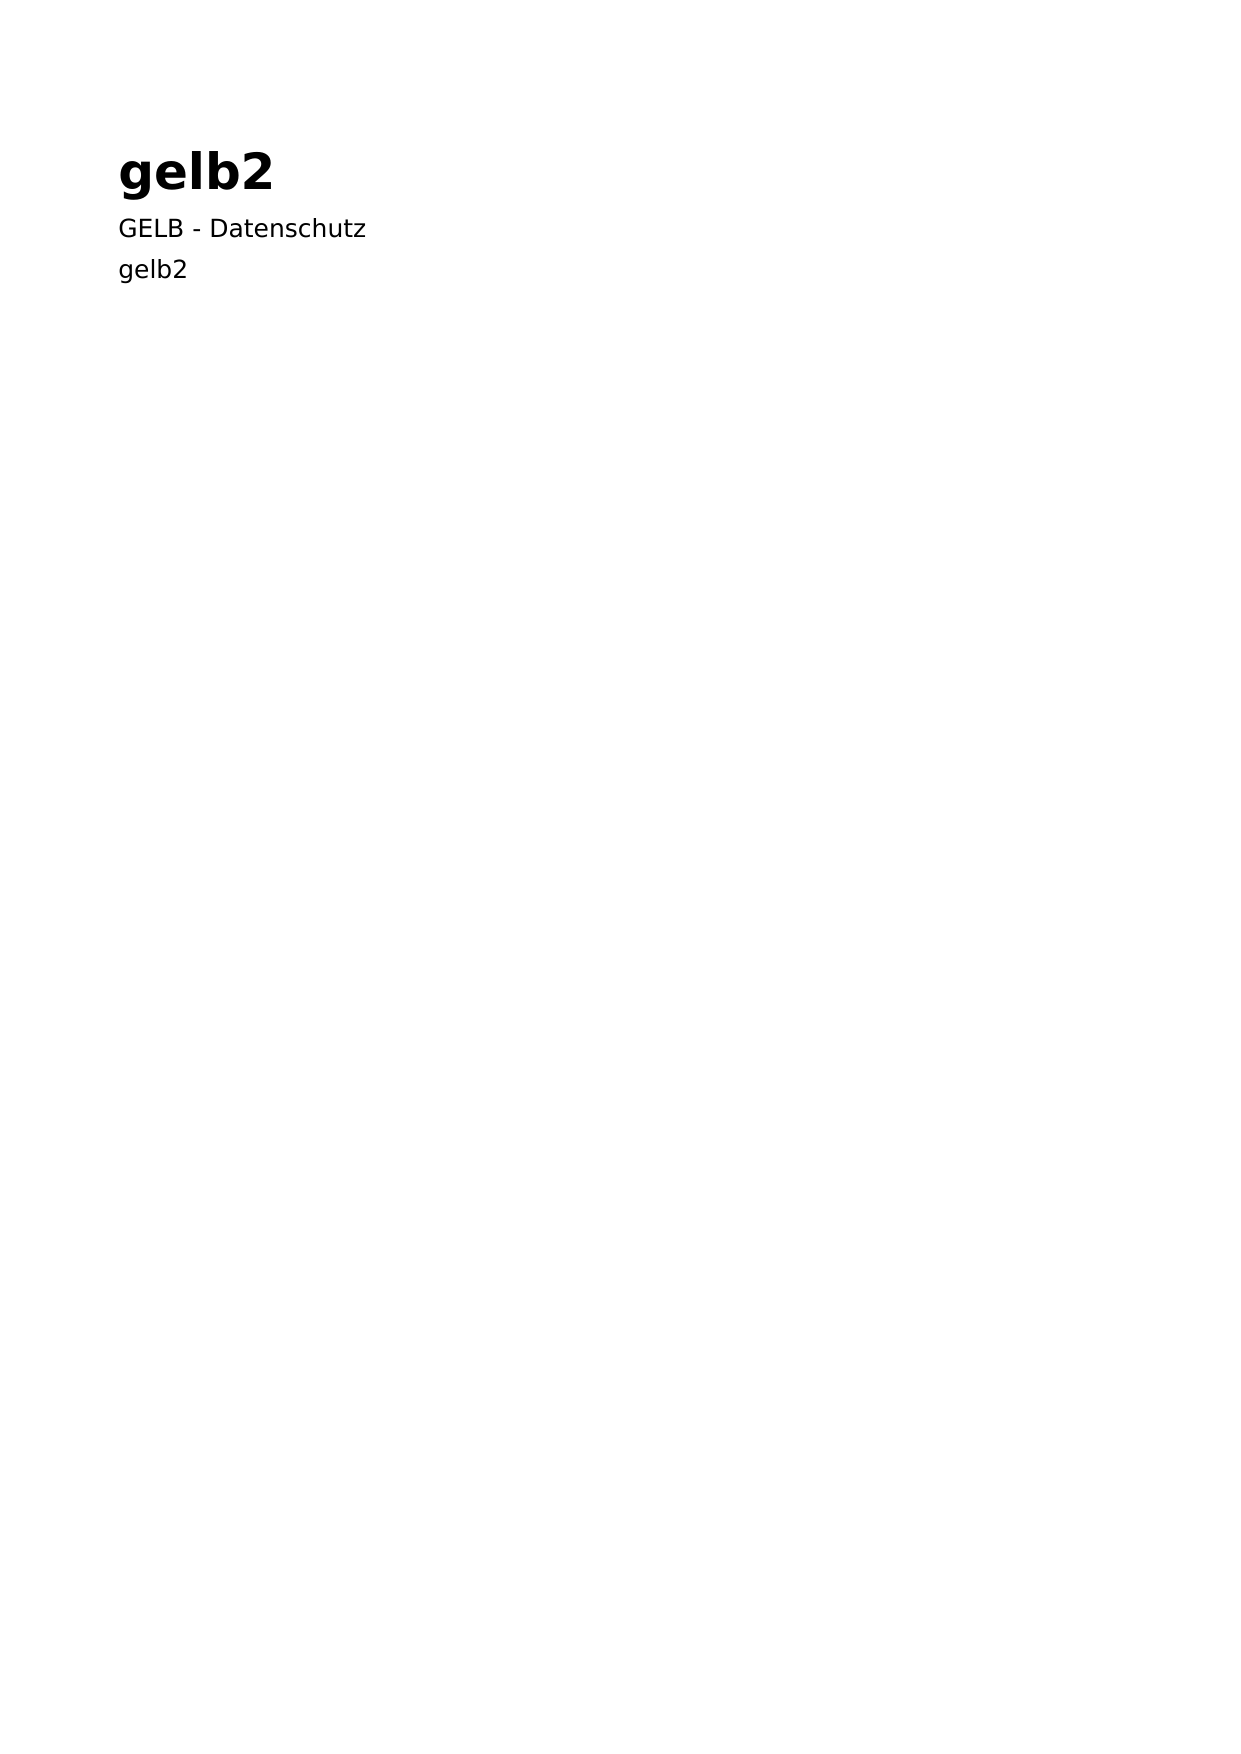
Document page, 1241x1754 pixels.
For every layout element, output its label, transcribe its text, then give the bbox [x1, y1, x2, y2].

text GELB - Datenschutz [118, 214, 1122, 243]
subtitle gelb2 [118, 143, 1122, 201]
text gelb2 [118, 256, 1122, 285]
